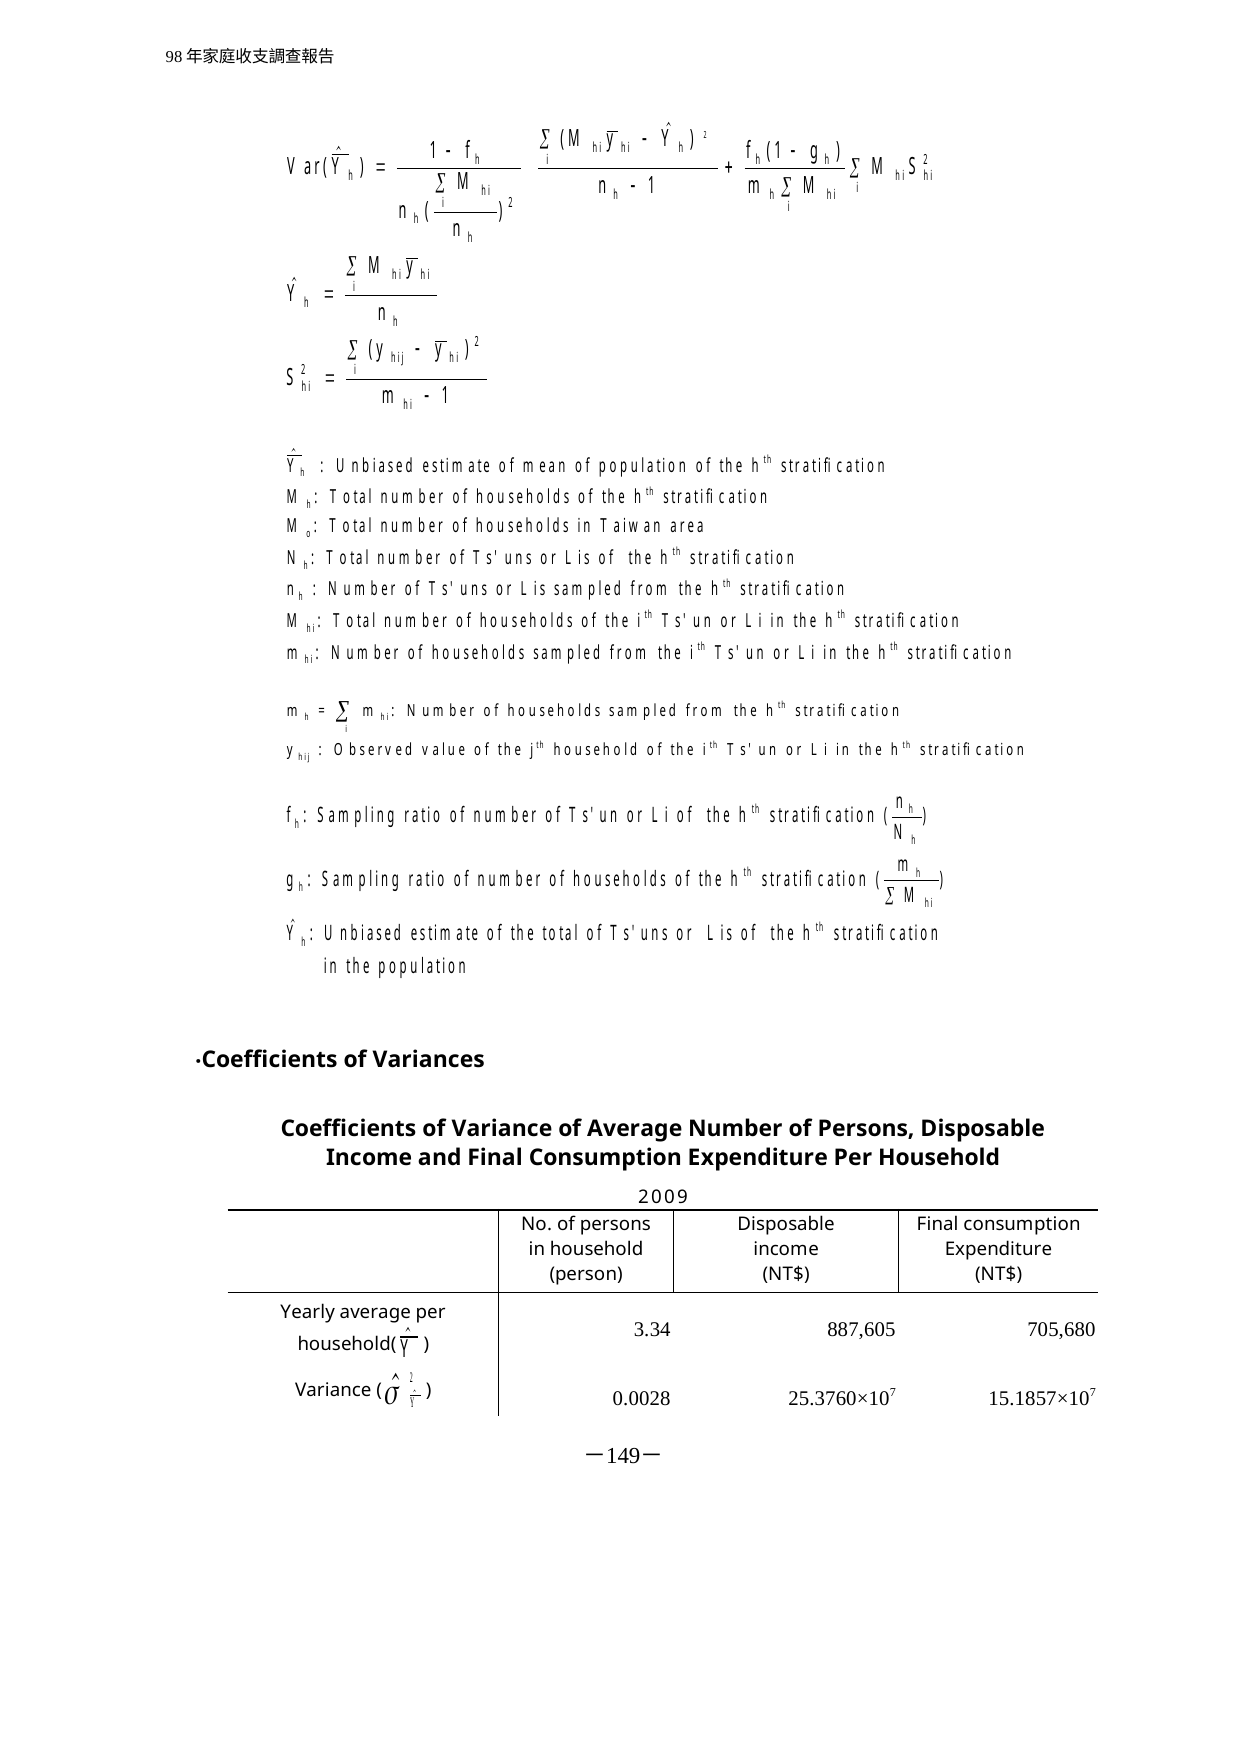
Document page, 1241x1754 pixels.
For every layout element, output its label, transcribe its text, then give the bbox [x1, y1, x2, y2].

table_cell 705,680 [898, 1293, 1098, 1362]
table_cell 2009 [228, 1171, 1098, 1209]
table_cell 25.3760×107 [673, 1362, 898, 1416]
table_cell 3.34 [499, 1293, 673, 1362]
table_cell 887,605 [673, 1293, 898, 1362]
text ‧Coefficients of Variances [195, 1038, 1081, 1075]
table_cell Final consumption Expenditure (NT$) [899, 1211, 1098, 1292]
table_cell Yearly average per household() [228, 1293, 498, 1362]
table_cell 0.0028 [499, 1362, 673, 1416]
table_cell 15.1857×107 [898, 1362, 1098, 1416]
table_cell No. of persons in household (person) [499, 1211, 673, 1292]
table_cell Disposable income (NT$) [674, 1211, 898, 1292]
table_cell Variance () [228, 1362, 498, 1416]
table_cell [228, 1211, 498, 1292]
table_header Coefficients of Variance of Average Number of Persons, Disposable Income and Final Consumption Expenditure Per Household [228, 1113, 1098, 1171]
